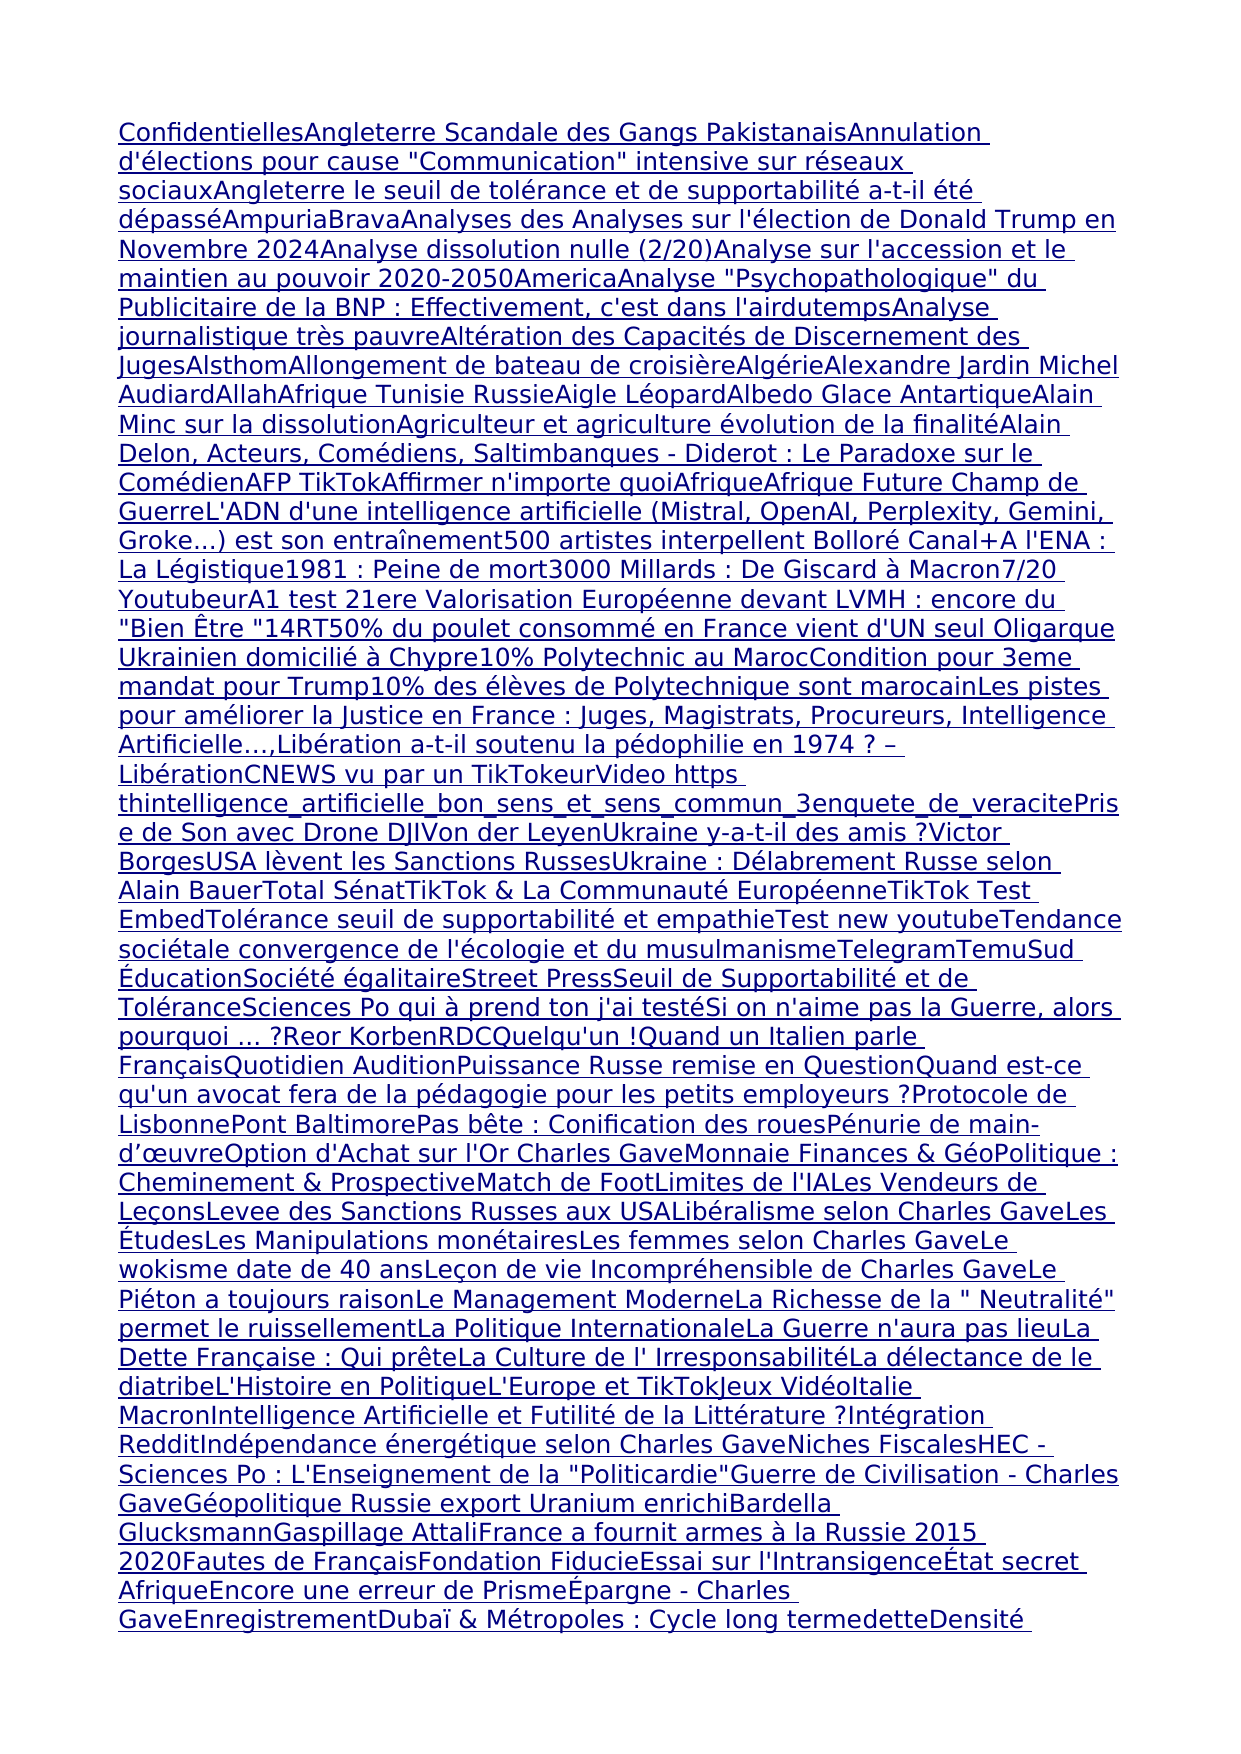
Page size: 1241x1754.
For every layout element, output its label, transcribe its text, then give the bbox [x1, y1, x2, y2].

text sociétale convergence de l'écologie et du musulmanismeTelegramTemuSud ÉducationSociété égalitaireStreet PressSeuil de Supportabilité et de ToléranceSciences Po qui à prend ton j'ai testéSi on n'aime pas la Guerre, alors pourquoi ... ?Reor KorbenRDCQuelqu'un !Quand un Italien parle FrançaisQuotidien AuditionPuissance Russe remise en QuestionQuand est-ce qu'un avocat fera de la pédagogie pour les petits employeurs ?Protocole de LisbonnePont BaltimorePas bête : Conification des rouesPénurie de main-d’œuvreOption d'Achat sur l'Or Charles GaveMonnaie Finances & GéoPolitique : Cheminement & ProspectiveMatch de FootLimites de l'IALes Vendeurs de LeçonsLevee des Sanctions Russes aux USALibéralisme selon Charles GaveLes ÉtudesLes Manipulations monétairesLes femmes selon Charles GaveLe wokisme date de 40 ansLeçon de vie Incompréhensible de Charles GaveLe Piéton a toujours raisonLe Management ModerneLa Richesse de la " Neutralité" permet le ruissellementLa Politique InternationaleLa Guerre n'aura pas lieuLa Dette Française : Qui prêteLa Culture de l' IrresponsabilitéLa délectance de le diatribeL'Histoire en PolitiqueL'Europe et TikTokJeux VidéoItalie MacronIntelligence Artificielle et Futilité de la Littérature ?Intégration RedditIndépendance énergétique selon Charles GaveNiches FiscalesHEC - Sciences Po : L'Enseignement de la "Politicardie"Guerre de Civilisation - Charles GaveGéopolitique Russie export Uranium enrichiBardella GlucksmannGaspillage AttaliFrance a fournit armes à la Russie 2015 2020Fautes de FrançaisFondation FiducieEssai sur l'IntransigenceÉtat secret AfriqueEncore une erreur de PrismeÉpargne - Charles GaveEnregistrementDubaï & Métropoles : Cycle long termedetteDensité [118, 932, 1122, 1635]
text ConfidentiellesAngleterre Scandale des Gangs PakistanaisAnnulation d'élections pour cause "Communication" intensive sur réseaux sociauxAngleterre le seuil de tolérance et de supportabilité a-t-il été dépasséAmpuriaBravaAnalyses des Analyses sur l'élection de Donald Trump en Novembre 2024Analyse dissolution nulle (2/20)Analyse sur l'accession et le maintien au pouvoir 2020-2050AmericaAnalyse "Psychopathologique" du Publicitaire de la BNP : Effectivement, c'est dans l'airdutempsAnalyse journalistique très pauvreAltération des Capacités de Discernement des JugesAlsthomAllongement de bateau de croisièreAlgérieAlexandre Jardin Michel AudiardAllahAfrique Tunisie RussieAigle LéopardAlbedo Glace AntartiqueAlain Minc sur la dissolutionAgriculteur et agriculture évolution de la finalitéAlain Delon, Acteurs, Comédiens, Saltimbanques - Diderot : Le Paradoxe sur le ComédienAFP TikTokAffirmer n'importe quoiAfriqueAfrique Future Champ de GuerreL'ADN d'une intelligence artificielle (Mistral, OpenAI, Perplexity, Gemini, Groke...) est son entraînement500 artistes interpellent Bolloré Canal+A l'ENA : La Légistique1981 : Peine de mort3000 Millards : De Giscard à Macron7/20 YoutubeurA1 test 21ere Valorisation Européenne devant LVMH : encore du "Bien Être "14RT50% du poulet consommé en France vient d'UN seul Oligarque Ukrainien domicilié à Chypre10% Polytechnic au MarocCondition pour 3eme mandat pour Trump10% des élèves de Polytechnique sont marocainLes pistes pour améliorer la Justice en France : Juges, Magistrats, Procureurs, Intelligence Artificielle…,Libération a-t-il soutenu la pédophilie en 1974 ? – LibérationCNEWS vu par un TikTokeurVideo https thintelligence_artificielle_bon_sens_et_sens_commun_3enquete_de_veracitePrise de Son avec Drone DJIVon der LeyenUkraine y-a-t-il des amis ?Victor BorgesUSA lèvent les Sanctions RussesUkraine : Délabrement Russe selon Alain BauerTotal SénatTikTok & La Communauté EuropéenneTikTok Test EmbedTolérance seuil de supportabilité et empathieTest new youtubeTendance [118, 118, 1122, 931]
